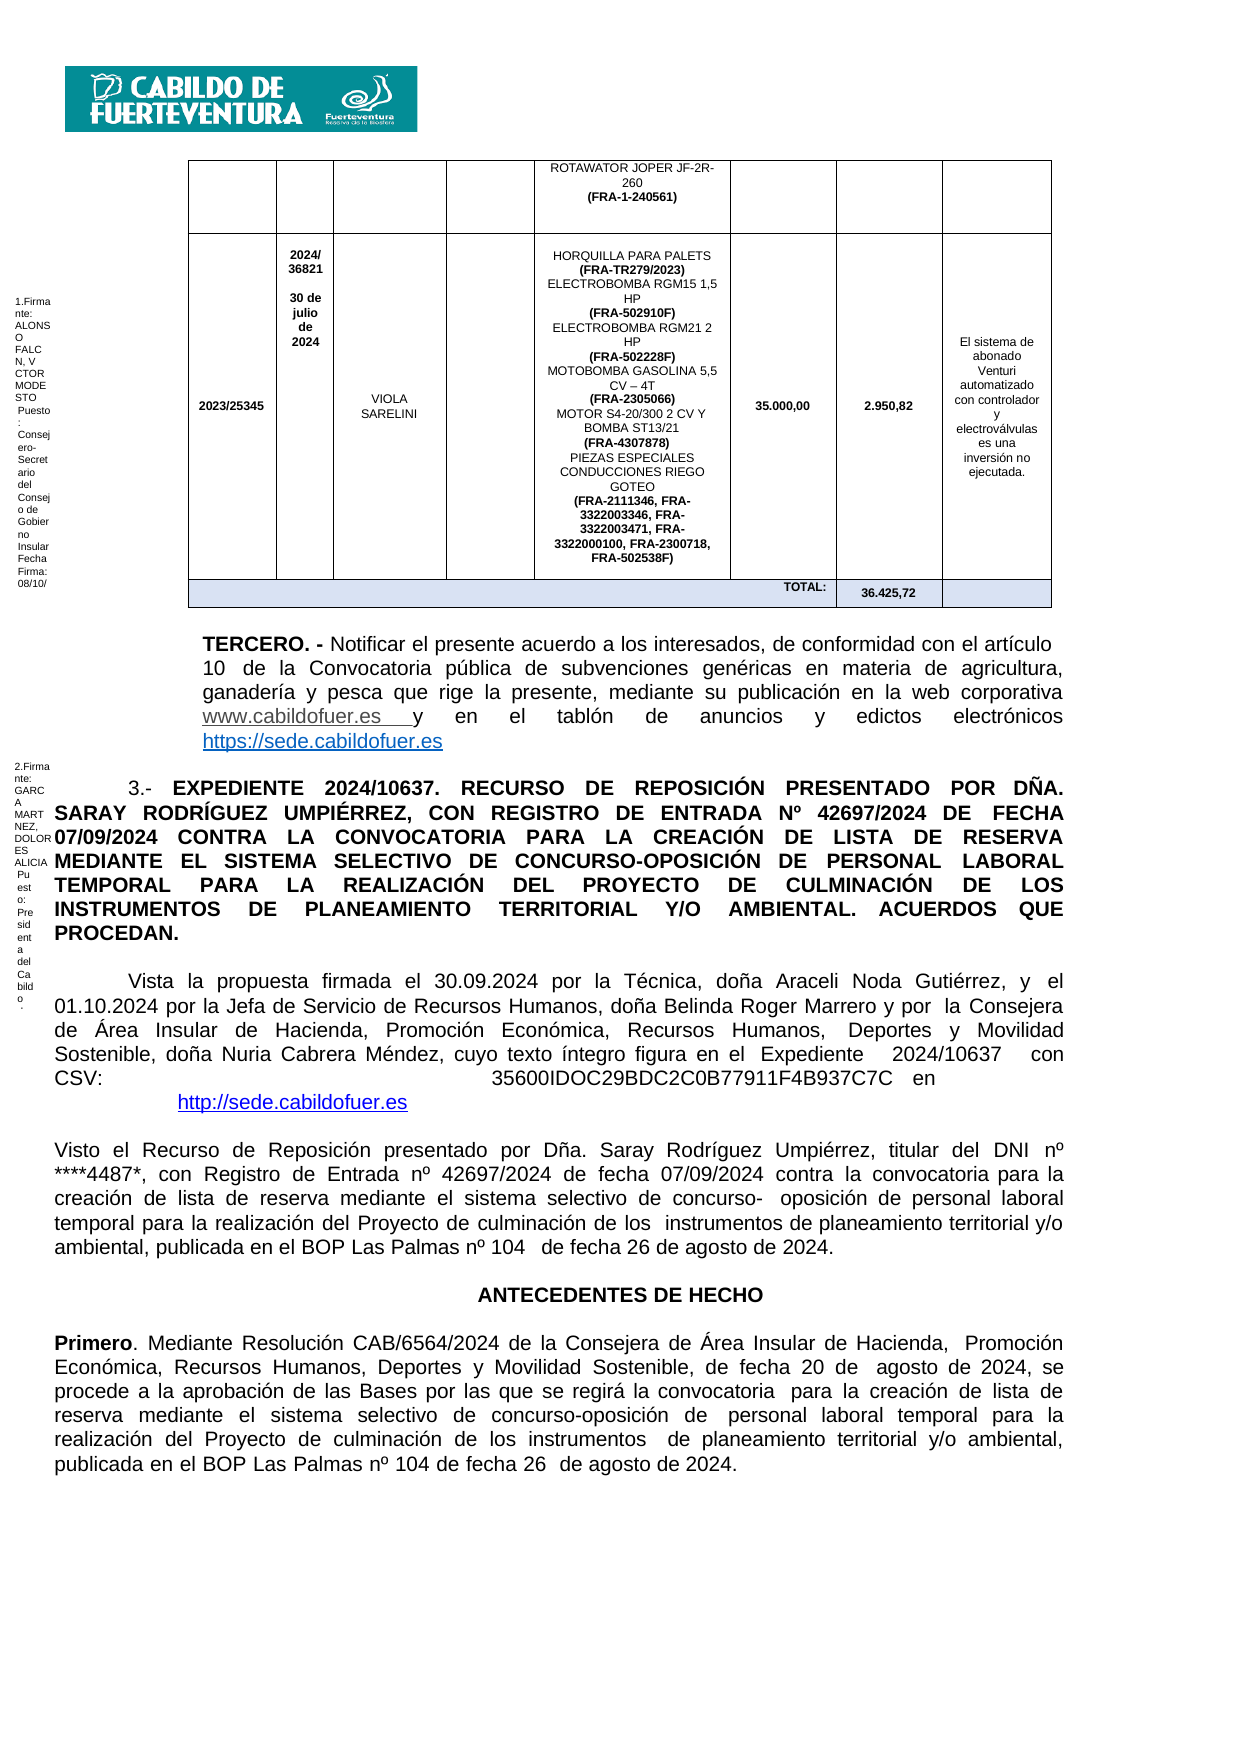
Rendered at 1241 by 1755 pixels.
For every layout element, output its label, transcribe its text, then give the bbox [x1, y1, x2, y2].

table_header [837, 161, 942, 233]
table_header [277, 161, 333, 233]
table_cell El sistema de abonado Venturi automatizado con controlador y electroválvulas es una inversión no ejecutada. [943, 234, 1051, 579]
text Visto el Recurso de Reposición presentado por Dña. Saray Rodríguez Umpiérrez, titular del DNI nº ****4487*, con Registro de Entrada nº 42697/2024 de fecha 07/09/2024 contra la convocatoria para la creación de lista de reserva mediante el sistema selectivo de concurso- oposición de personal laboral temporal para la realización del Proyecto de culminación de los instrumentos de planeamiento territorial y/o ambiental, publicada en el BOP Las Palmas nº 104 de fecha 26 de agosto de 2024. [54, 1138, 1064, 1259]
table_header [943, 161, 1051, 233]
table_header [189, 161, 276, 233]
text 10 de la Convocatoria pública de subvenciones genéricas en materia de agricultura, ganadería y pesca que rige la presente, mediante su publicación en la web corporativa www.cabildofuer.es y en el tablón de anuncios y edictos electrónicos https://sede.cabildofuer.es [202, 656, 1064, 752]
text Puesto: Consejero-Secretario del Consejo de Gobierno Insular Fecha Firma: 08/10/2024 09:43:20 [18, 404, 51, 592]
text http://sede.cabildofuer.es [177, 1090, 1241, 1114]
text 1.Firmante: ALONSO FALC N, V CTOR MODESTO [15, 296, 52, 404]
subtitle ANTECEDENTES DE HECHO [466, 1282, 774, 1306]
picture [65, 66, 418, 132]
table_cell 2024/ 36821 30 de julio de 2024 [277, 234, 333, 579]
text Vista la propuesta firmada el 30.09.2024 por la Técnica, doña Araceli Noda Gutiérrez, y el 01.10.2024 por la Jefa de Servicio de Recursos Humanos, doña Belinda Roger Marrero y por la Consejera de Área Insular de Hacienda, Promoción Económica, Recursos Humanos, Deportes y Movilidad Sostenible, doña Nuria Cabrera Méndez, cuyo texto íntegro figura en el Expediente 2024/10637 con CSV: 35600IDOC29BDC2C0B77911F4B937C7C en [54, 969, 1064, 1090]
table_header [731, 161, 836, 233]
table_cell 35.000,00 [731, 234, 836, 579]
table_header [447, 161, 534, 233]
table_cell [943, 580, 1051, 607]
table_header ROTAWATOR JOPER JF-2R- 260 (FRA-1-240561) [535, 161, 730, 233]
table_cell TOTAL: [189, 580, 836, 607]
picture [366, 1733, 957, 1751]
text Primero. Mediante Resolución CAB/6564/2024 de la Consejera de Área Insular de Hacienda, Promoción Económica, Recursos Humanos, Deportes y Movilidad Sostenible, de fecha 20 de agosto de 2024, se procede a la aprobación de las Bases por las que se regirá la convocatoria para la creación de lista de reserva mediante el sistema selectivo de concurso-oposición de personal laboral temporal para la realización del Proyecto de culminación de los instrumentos de planeamiento territorial y/o ambiental, publicada en el BOP Las Palmas nº 104 de fecha 26 de agosto de 2024. [54, 1331, 1064, 1476]
table_cell 36.425,72 [837, 580, 942, 607]
table_cell 2023/25345 [189, 234, 276, 579]
text Puesto: Presidenta del Cabildo de Fuerteventura Fecha Firma: 08/10/2024 10:25:17 [17, 869, 34, 1008]
table_cell VIOLA SARELINI [334, 234, 446, 579]
subtitle 3.- EXPEDIENTE 2024/10637. RECURSO DE REPOSICIÓN PRESENTADO POR DÑA. SARAY RODRÍGUEZ UMPIÉRREZ, CON REGISTRO DE ENTRADA Nº 42697/2024 DE FECHA 07/09/2024 CONTRA LA CONVOCATORIA PARA LA CREACIÓN DE LISTA DE RESERVA MEDIANTE EL SISTEMA SELECTIVO DE CONCURSO-OPOSICIÓN DE PERSONAL LABORAL TEMPORAL PARA LA REALIZACIÓN DEL PROYECTO DE CULMINACIÓN DE LOS INSTRUMENTOS DE PLANEAMIENTO TERRITORIAL Y/O AMBIENTAL. ACUERDOS QUE PROCEDAN. [54, 776, 1064, 945]
table_cell 2.950,82 [837, 234, 942, 579]
text TERCERO. - Notificar el presente acuerdo a los interesados, de conformidad con el artículo [202, 632, 1241, 656]
table_cell [447, 234, 534, 579]
table_header [334, 161, 446, 233]
table_cell HORQUILLA PARA PALETS (FRA-TR279/2023) ELECTROBOMBA RGM15 1,5 HP (FRA-502910F) ELECTROBOMBA RGM21 2 HP (FRA-502228F) MOTOBOMBA GASOLINA 5,5 CV – 4T (FRA-2305066) MOTOR S4-20/300 2 CV Y BOMBA ST13/21 (FRA-4307878) PIEZAS ESPECIALES CONDUCCIONES RIEGO GOTEO (FRA-2111346, FRA- 3322003346, FRA- 3322003471, FRA- 3322000100, FRA-2300718, FRA-502538F) [535, 234, 730, 579]
text 2.Firmante: GARC A MART NEZ, DOLORES ALICIA [14, 761, 52, 869]
